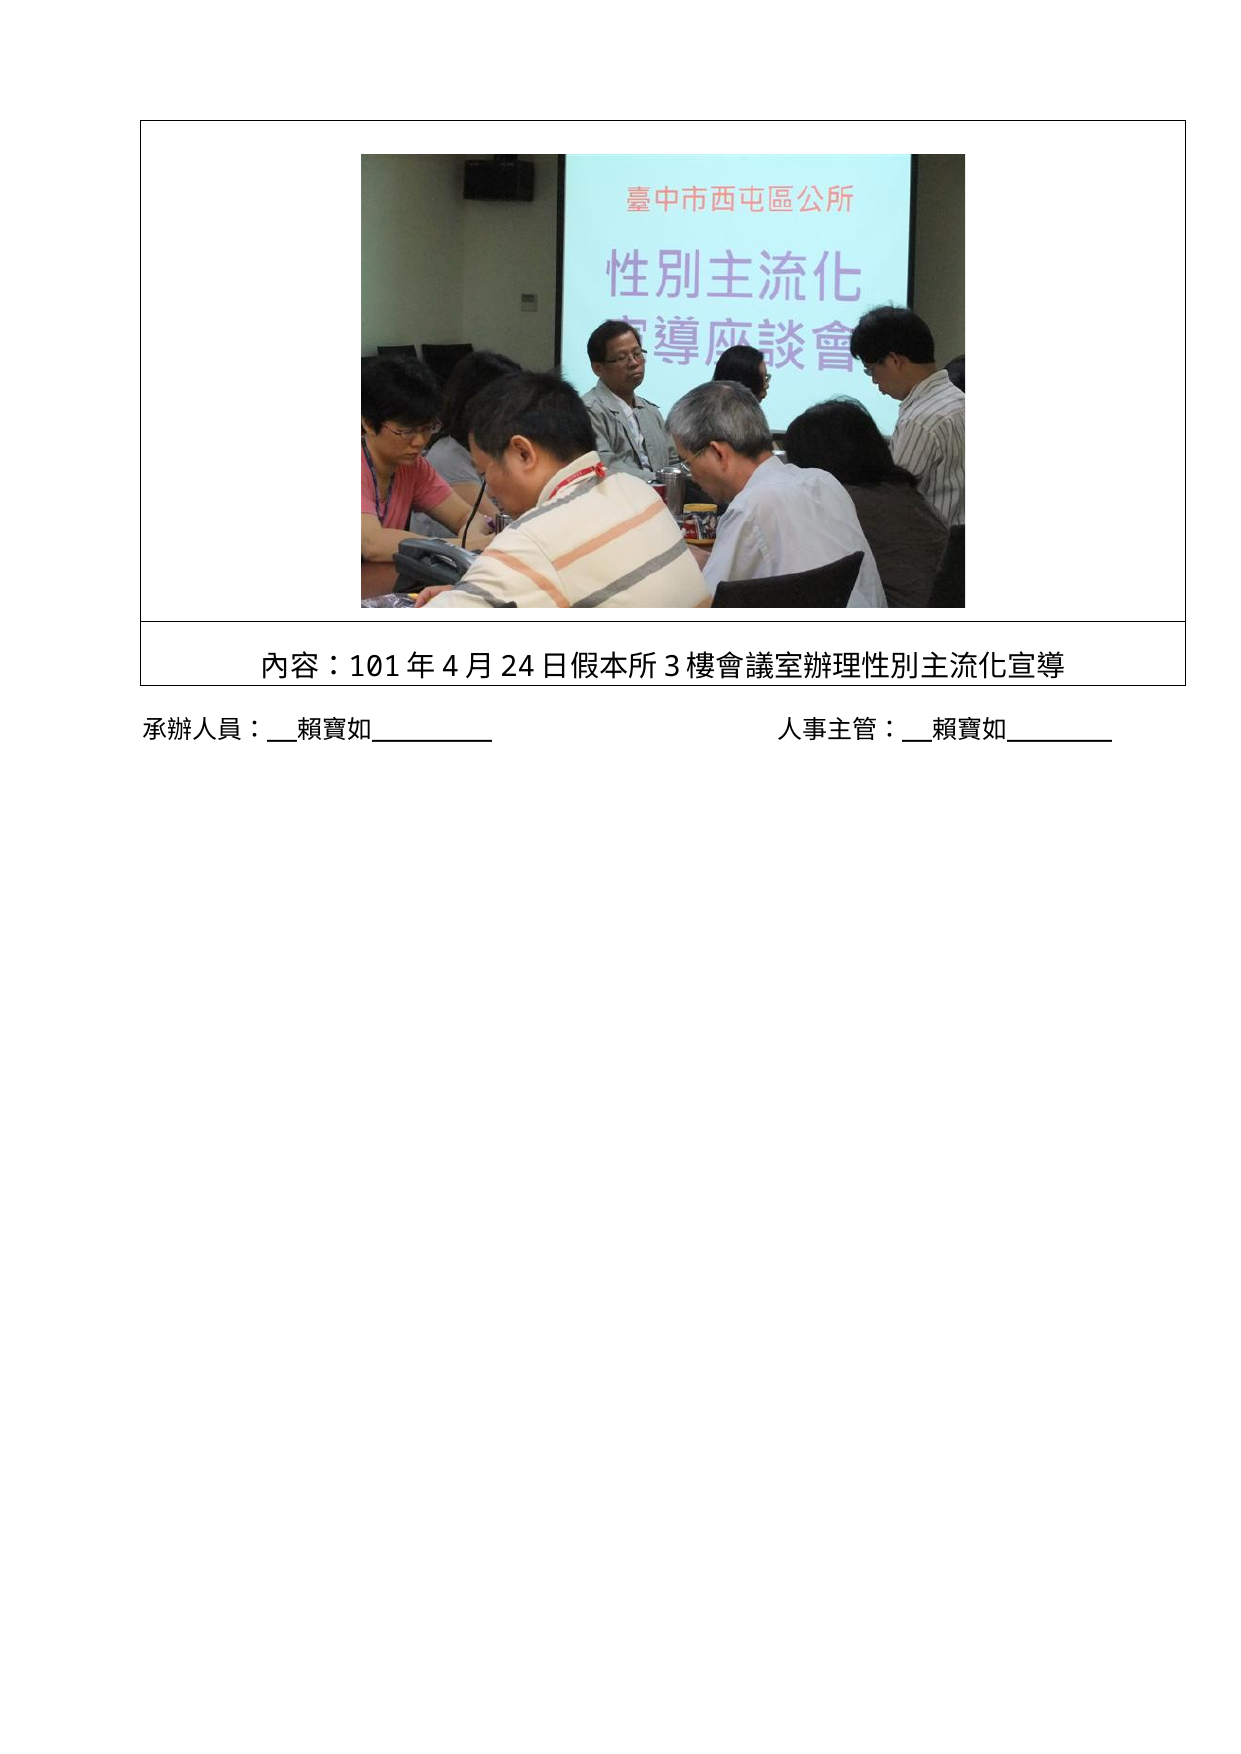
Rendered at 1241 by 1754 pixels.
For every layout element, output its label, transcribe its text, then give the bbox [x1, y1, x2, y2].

table_cell 內容：101年4月24日假本所3樓會議室辦理性別主流化宣導 [141, 622, 1185, 685]
text 承辦人員：__賴寶如________ 人事主管：__賴寶如_______ [142, 686, 1134, 749]
table_cell [141, 121, 1185, 621]
